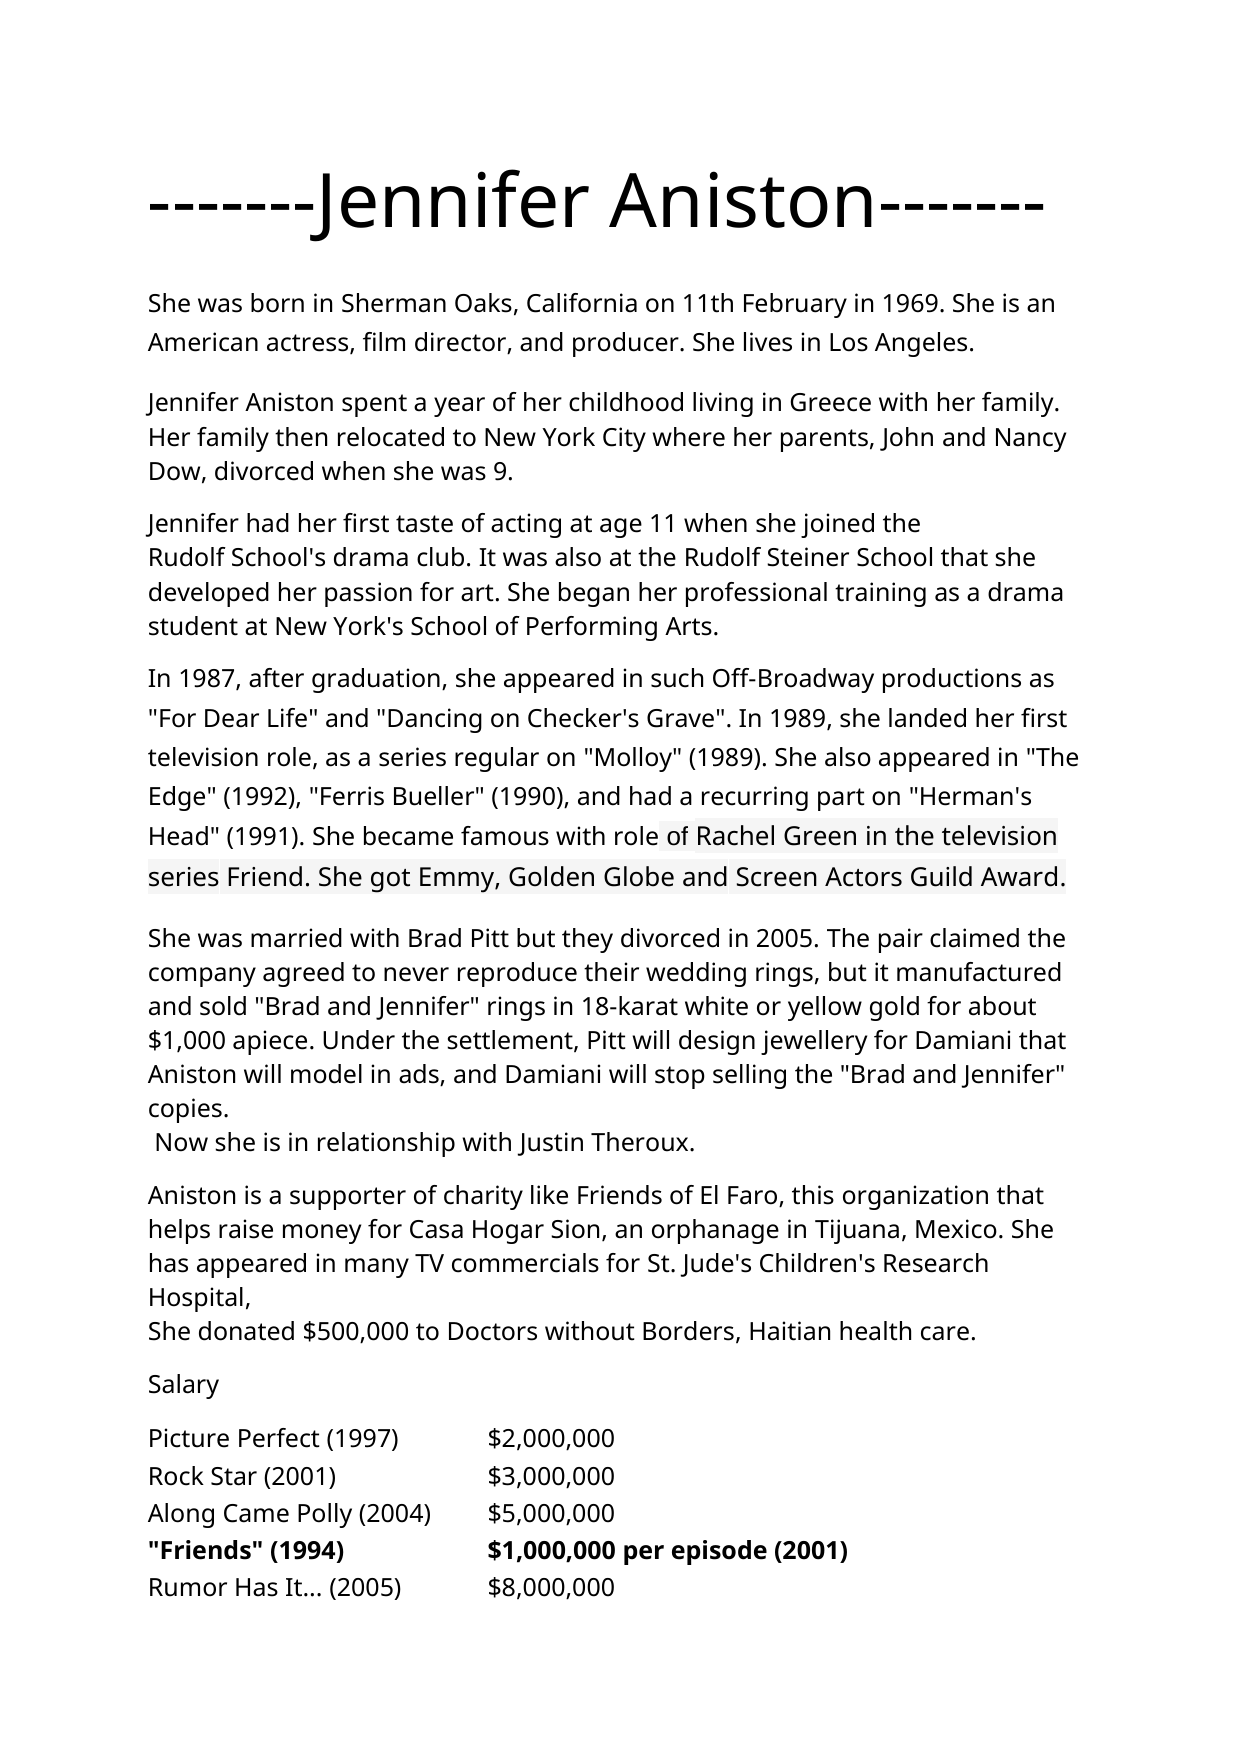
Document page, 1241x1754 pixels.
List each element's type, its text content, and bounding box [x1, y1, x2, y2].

table_header $2,000,000 [486, 1420, 879, 1457]
table_cell Rock Star (2001) [146, 1457, 486, 1494]
text Jennifer had her first taste of acting at age 11 when she joined the Rudolf School's drama club. It was also at the Rudolf Steiner School that she developed her passion for art. She began her professional training as a drama student at New York's School of Performing Arts. [148, 506, 1093, 642]
text She was married with Brad Pitt but they divorced in 2005. The pair claimed the company agreed to never reproduce their wedding rings, but it manufactured and sold "Brad and Jennifer" rings in 18-karat white or yellow gold for about $1,000 apiece. Under the settlement, Pitt will design jewellery for Damiani that Aniston will model in ads, and Damiani will stop selling the "Brad and Jennifer" copies. Now she is in relationship with Justin Theroux. [148, 920, 1093, 1159]
table_cell Rumor Has It... (2005) [146, 1568, 486, 1605]
text Salary [148, 1367, 1093, 1401]
table_cell $8,000,000 [486, 1568, 879, 1605]
table_cell $1,000,000 per episode (2001) [486, 1531, 879, 1568]
text Aniston is a supporter of charity like Friends of El Faro, this organization that helps raise money for Casa Hogar Sion, an orphanage in Tijuana, Mexico. She has appeared in many TV commercials for St. Jude's Children's Research Hospital, She donated $500,000 to Doctors without Borders, Haitian health care. [148, 1178, 1093, 1348]
table_cell $5,000,000 [486, 1494, 879, 1531]
table_header Picture Perfect (1997) [146, 1420, 486, 1457]
text Jennifer Aniston spent a year of her childhood living in Greece with her family. Her family then relocated to New York City where her parents, John and Nancy Dow, divorced when she was 9. [148, 385, 1093, 487]
text She was born in Sherman Oaks, California on 11th February in 1969. She is an American actress, film director, and producer. She lives in Los Angeles. [148, 286, 1093, 359]
table_cell "Friends" (1994) [146, 1531, 486, 1568]
text In 1987, after graduation, she appeared in such Off-Broadway productions as "For Dear Life" and "Dancing on Checker's Grave". In 1989, she landed her first television role, as a series regular on "Molloy" (1989). She also appeared in "The Edge" (1992), "Ferris Bueller" (1990), and had a recurring part on "Herman's Head" (1991). She became famous with role of Rachel Green in the television series Friend. She got Emmy, Golden Globe and Screen Actors Guild Award. [148, 661, 1093, 894]
text -------Jennifer Aniston------- [148, 148, 1093, 250]
table_cell $3,000,000 [486, 1457, 879, 1494]
table_cell Along Came Polly (2004) [146, 1494, 486, 1531]
